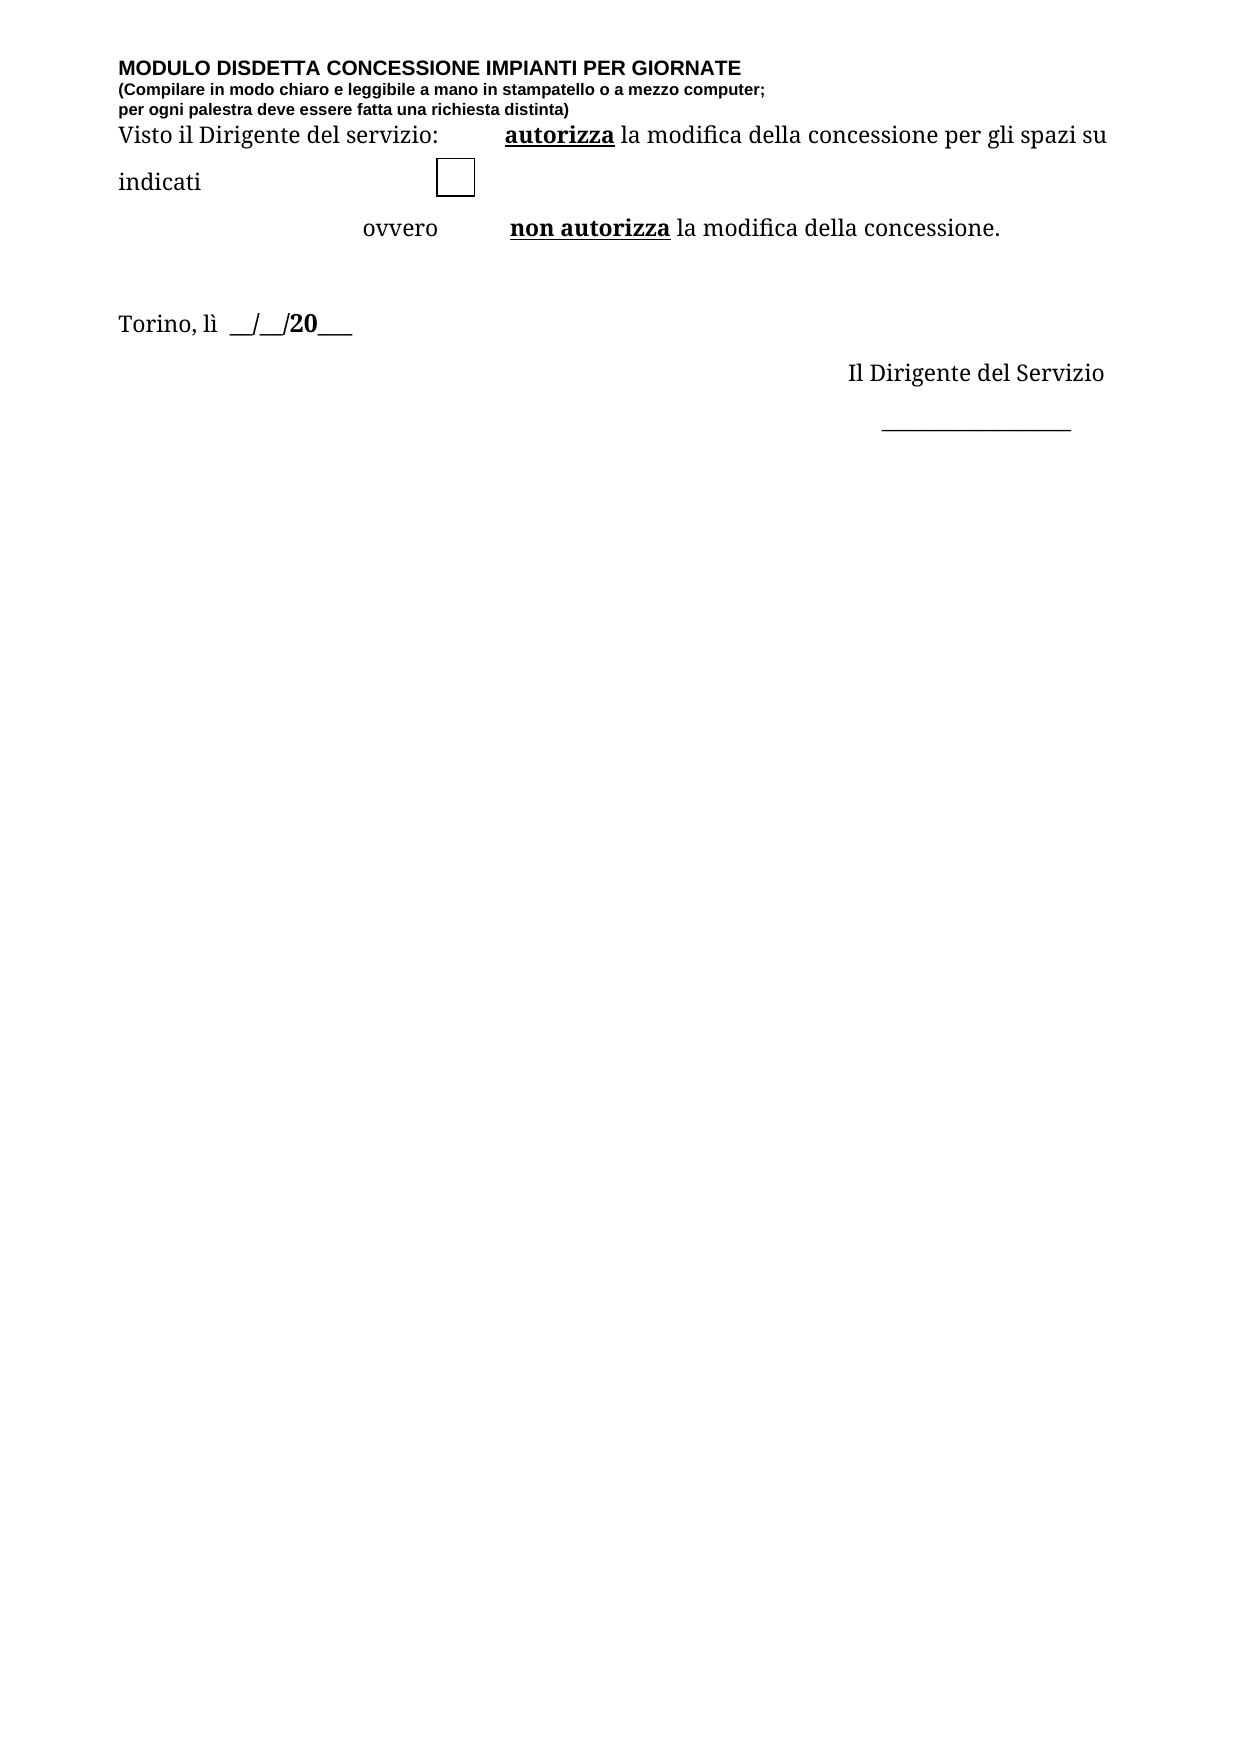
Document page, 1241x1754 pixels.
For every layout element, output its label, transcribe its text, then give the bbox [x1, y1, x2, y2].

text ovvero non autorizza la modifica della concessione. [118, 212, 1122, 243]
text __________________ [831, 404, 1122, 435]
text Il Dirigente del Servizio [831, 357, 1122, 388]
text Visto il Dirigente del servizio: autorizza la modifica della concessione per gli spazi su indicati [118, 118, 1168, 197]
text Torino, lì __/__/20___ [118, 306, 1122, 340]
